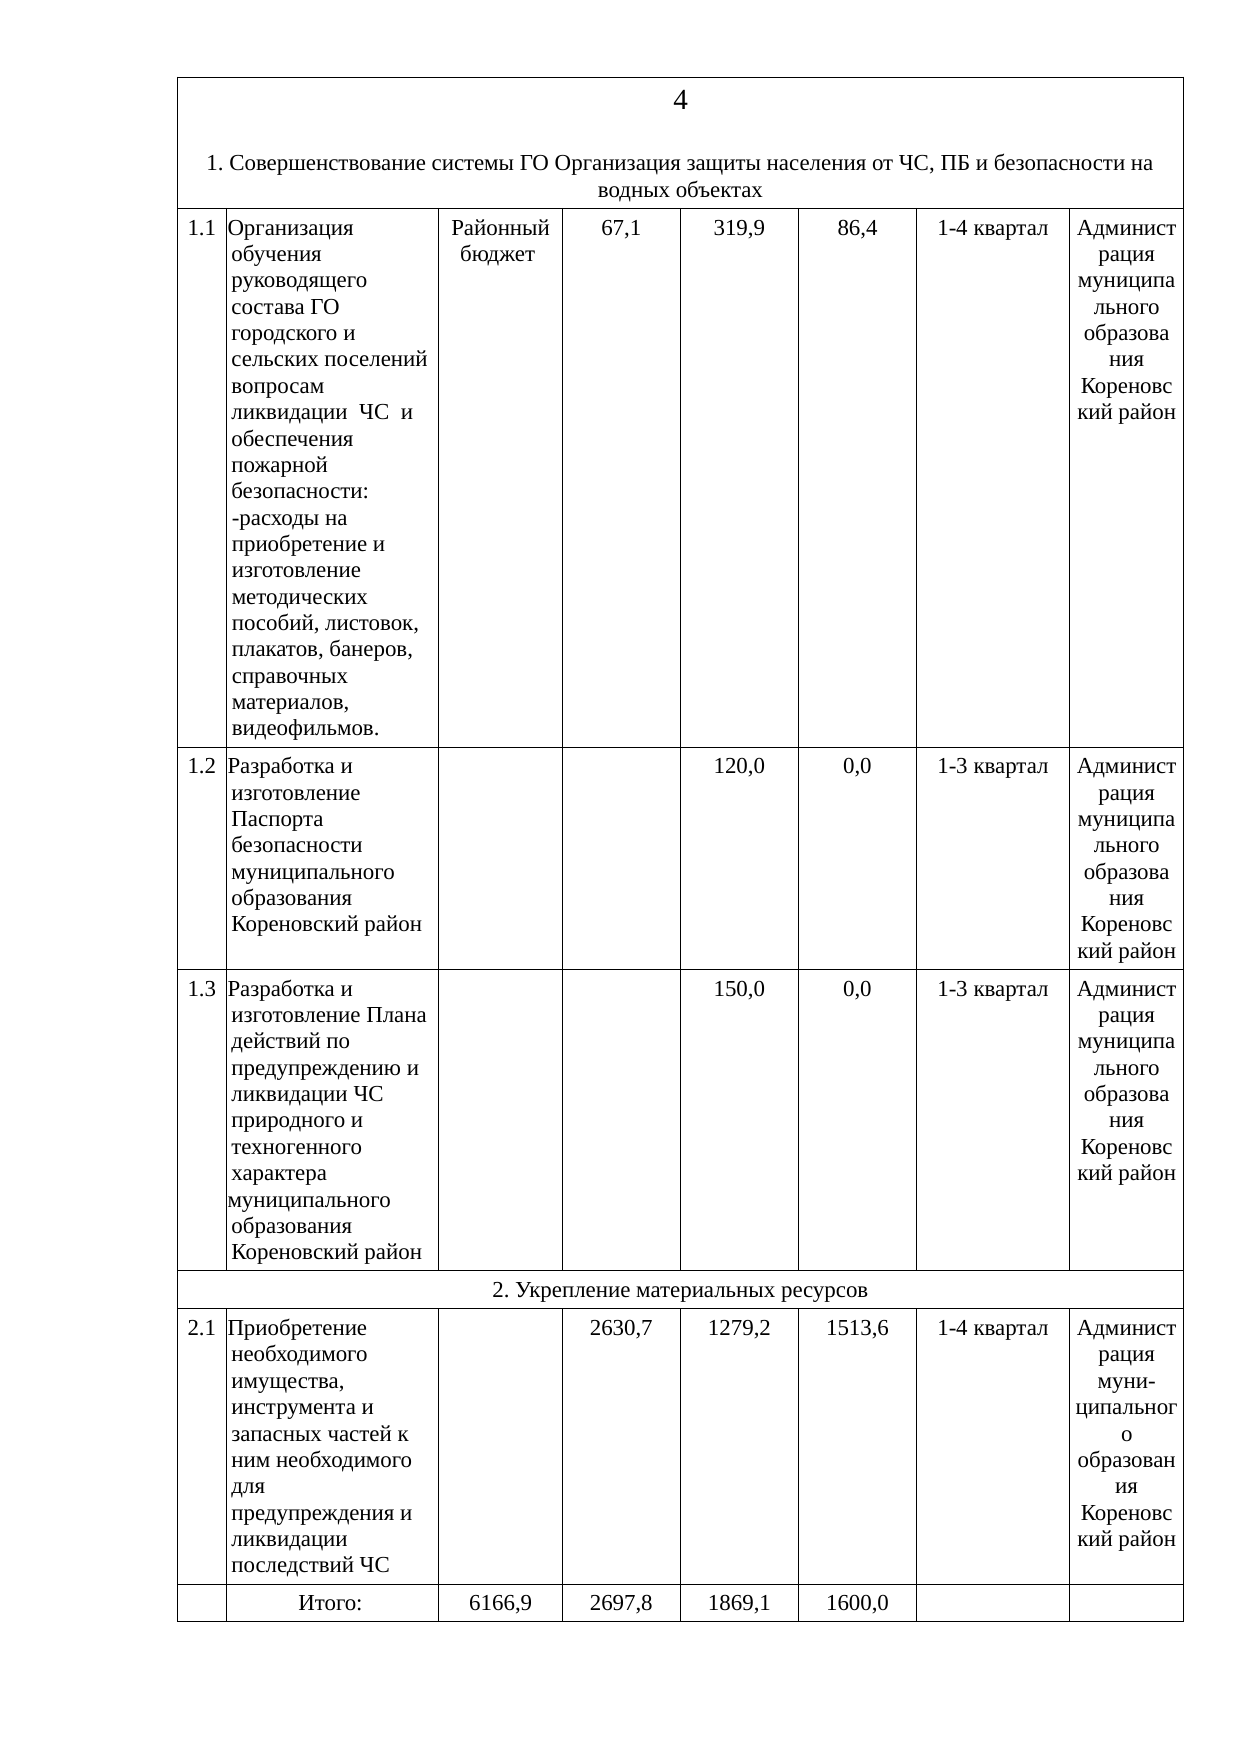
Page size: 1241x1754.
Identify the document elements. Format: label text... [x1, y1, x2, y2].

table_cell 6166,9 [439, 1585, 562, 1621]
table_cell Администрация муниципального образова ния Кореновский район [1070, 209, 1183, 747]
table_cell 1-3 квартал [917, 970, 1069, 1270]
table_cell 150,0 [681, 970, 798, 1270]
table_cell 1.3 [178, 970, 226, 1270]
table_cell 2697,8 [563, 1585, 680, 1621]
table_cell Приобретение необходимого имущества, инструмента и запасных частей к ним необходимого для предупреждения и ликвидации последствий ЧС [227, 1309, 438, 1583]
table_cell 2. Укрепление материальных ресурсов [178, 1271, 1183, 1308]
table_cell 1.1 [178, 209, 226, 747]
table_cell [439, 1309, 562, 1583]
table_cell [1070, 1585, 1183, 1621]
table_cell [439, 748, 562, 969]
table_cell 1279,2 [681, 1309, 798, 1583]
table_cell [563, 970, 680, 1270]
table_cell 0,0 [799, 970, 916, 1270]
table_cell [563, 748, 680, 969]
table_cell 4 1. Совершенствование системы ГО Организация защиты населения от ЧС, ПБ и безопасности на водных объектах [178, 78, 1183, 208]
table_cell Администрация муни-ципального образования Кореновский район [1070, 1309, 1183, 1583]
table_cell [439, 970, 562, 1270]
table_cell Разработка и изготовление Плана действий по предупреждению и ликвидации ЧС природного и техногенного характера муниципального образования Кореновский район [227, 970, 438, 1270]
table_cell 2630,7 [563, 1309, 680, 1583]
table_cell Администрация муниципального образова ния Кореновский район [1070, 970, 1183, 1270]
table_cell 2.1 [178, 1309, 226, 1583]
table_cell [178, 1585, 226, 1621]
table_cell 1513,6 [799, 1309, 916, 1583]
table_cell 1.2 [178, 748, 226, 969]
table_cell Организация обучения руководящего состава ГО городского и сельских поселений вопросам ликвидации ЧС и обеспечения пожарной безопасности: -расходы на приобретение и изготовление методических пособий, листовок, плакатов, банеров, справочных материалов, видеофильмов. [227, 209, 438, 747]
table_cell 67,1 [563, 209, 680, 747]
table_cell 0,0 [799, 748, 916, 969]
table_cell 1-4 квартал [917, 1309, 1069, 1583]
table_cell 1869,1 [681, 1585, 798, 1621]
table_cell Районный бюджет [439, 209, 562, 747]
table_cell 1600,0 [799, 1585, 916, 1621]
table_cell 1-3 квартал [917, 748, 1069, 969]
table_cell Разработка и изготовление Паспорта безопасности муниципального образования Кореновский район [227, 748, 438, 969]
table_cell 86,4 [799, 209, 916, 747]
table_cell Итого: [227, 1585, 438, 1621]
table_cell 319,9 [681, 209, 798, 747]
table_cell [917, 1585, 1069, 1621]
table_cell 120,0 [681, 748, 798, 969]
table_cell 1-4 квартал [917, 209, 1069, 747]
table_cell Администрация муниципального образова ния Кореновский район [1070, 748, 1183, 969]
